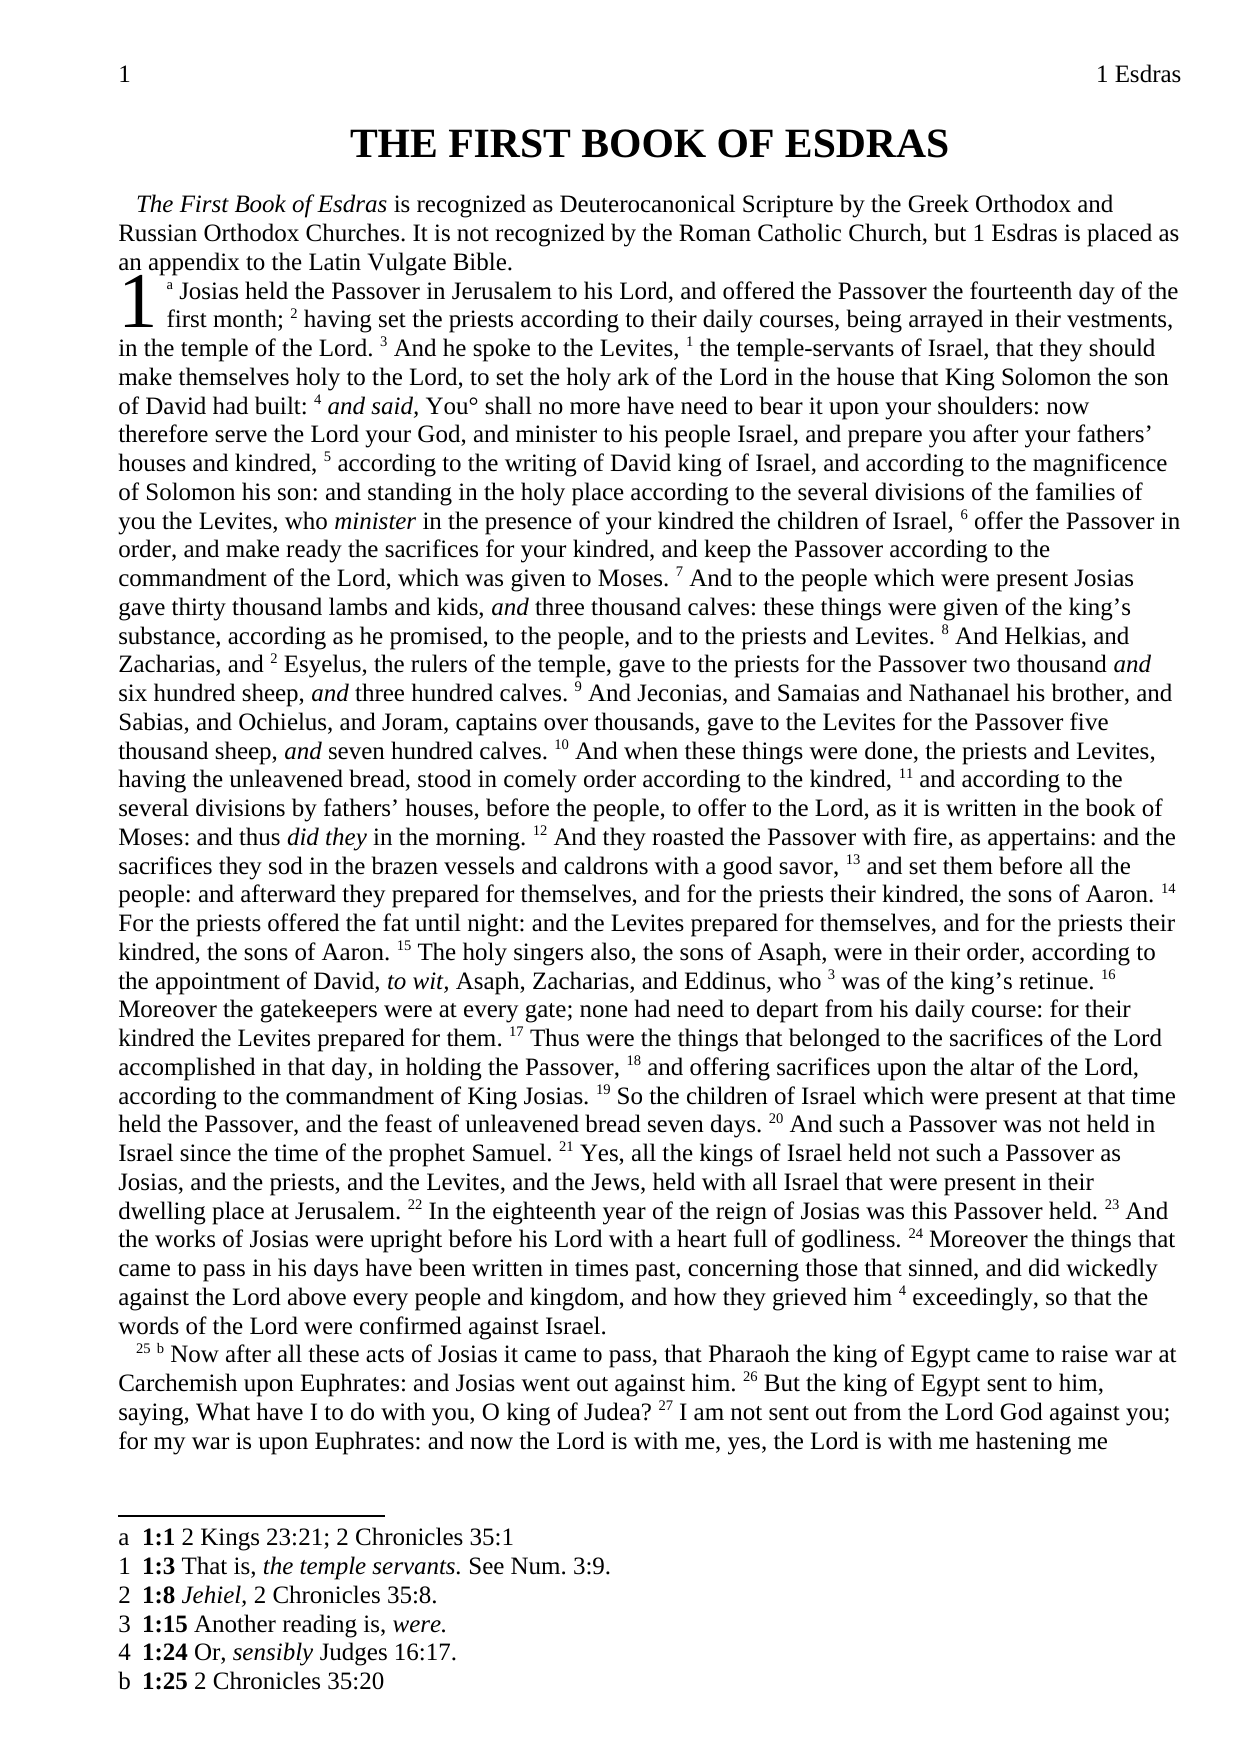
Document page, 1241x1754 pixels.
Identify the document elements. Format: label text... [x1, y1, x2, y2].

text 1 Josias held the Passover in Jerusalem to his Lord, and offered the Passover the fourteenth day of the first month; 2 having set the priests according to their daily courses, being arrayed in their vestments, in the temple of the Lord. 3 And he spoke to the Levites, the temple-servants of Israel, that they should make themselves holy to the Lord, to set the holy ark of the Lord in the house that King Solomon the son of David had built: 4 and said, You° shall no more have need to bear it upon your shoulders: now therefore serve the Lord your God, and minister to his people Israel, and prepare you after your fathers’ houses and kindred, 5 according to the writing of David king of Israel, and according to the magnificence of Solomon his son: and standing in the holy place according to the several divisions of the families of you the Levites, who minister in the presence of your kindred the children of Israel, 6 offer the Passover in order, and make ready the sacrifices for your kindred, and keep the Passover according to the commandment of the Lord, which was given to Moses. 7 And to the people which were present Josias gave thirty thousand lambs and kids, and three thousand calves: these things were given of the king’s substance, according as he promised, to the people, and to the priests and Levites. 8 And Helkias, and Zacharias, and Esyelus, the rulers of the temple, gave to the priests for the Passover two thousand and six hundred sheep, and three hundred calves. 9 And Jeconias, and Samaias and Nathanael his brother, and Sabias, and Ochielus, and Joram, captains over thousands, gave to the Levites for the Passover five thousand sheep, and seven hundred calves. 10 And when these things were done, the priests and Levites, having the unleavened bread, stood in comely order according to the kindred, 11 and according to the several divisions by fathers’ houses, before the people, to offer to the Lord, as it is written in the book of Moses: and thus did they in the morning. 12 And they roasted the Passover with fire, as appertains: and the sacrifices they sod in the brazen vessels and caldrons with a good savor, 13 and set them before all the people: and afterward they prepared for themselves, and for the priests their kindred, the sons of Aaron. 14 For the priests offered the fat until night: and the Levites prepared for themselves, and for the priests their kindred, the sons of Aaron. 15 The holy singers also, the sons of Asaph, were in their order, according to the appointment of David, to wit, Asaph, Zacharias, and Eddinus, who was of the king’s retinue. 16 Moreover the gatekeepers were at every gate; none had need to depart from his daily course: for their kindred the Levites prepared for them. 17 Thus were the things that belonged to the sacrifices of the Lord accomplished in that day, in holding the Passover, 18 and offering sacrifices upon the altar of the Lord, according to the commandment of King Josias. 19 So the children of Israel which were present at that time held the Passover, and the feast of unleavened bread seven days. 20 And such a Passover was not held in Israel since the time of the prophet Samuel. 21 Yes, all the kings of Israel held not such a Passover as Josias, and the priests, and the Levites, and the Jews, held with all Israel that were present in their dwelling place at Jerusalem. 22 In the eighteenth year of the reign of Josias was this Passover held. 23 And the works of Josias were upright before his Lord with a heart full of godliness. 24 Moreover the things that came to pass in his days have been written in times past, concerning those that sinned, and did wickedly against the Lord above every people and kingdom, and how they grieved him exceedingly, so that the words of the Lord were confirmed against Israel. [118, 276, 1181, 1339]
text 1:25 2 Chronicles 35:20 [118, 1666, 1181, 1695]
text 1:15 Another reading is, were. [118, 1609, 1181, 1637]
text 1:24 Or, sensibly Judges 16:17. [118, 1637, 1181, 1666]
text 25 Now after all these acts of Josias it came to pass, that Pharaoh the king of Egypt came to raise war at Carchemish upon Euphrates: and Josias went out against him. 26 But the king of Egypt sent to him, saying, What have I to do with you, O king of Judea? 27 I am not sent out from the Lord God against you; for my war is upon Euphrates: and now the Lord is with me, yes, the Lord is with me hastening me [118, 1339, 1181, 1454]
text 1:3 That is, the temple servants. See Num. 3:9. [118, 1551, 1181, 1580]
text 1:8 Jehiel, 2 Chronicles 35:8. [118, 1580, 1181, 1609]
text The First Book of Esdras is recognized as Deuterocanonical Scripture by the Greek Orthodox and Russian Orthodox Churches. It is not recognized by the Roman Catholic Church, but 1 Esdras is placed as an appendix to the Latin Vulgate Bible. [118, 189, 1181, 276]
text 1:1 2 Kings 23:21; 2 Chronicles 35:1 [118, 1522, 1181, 1551]
text THE FIRST BOOK OF ESDRAS [118, 118, 1181, 166]
